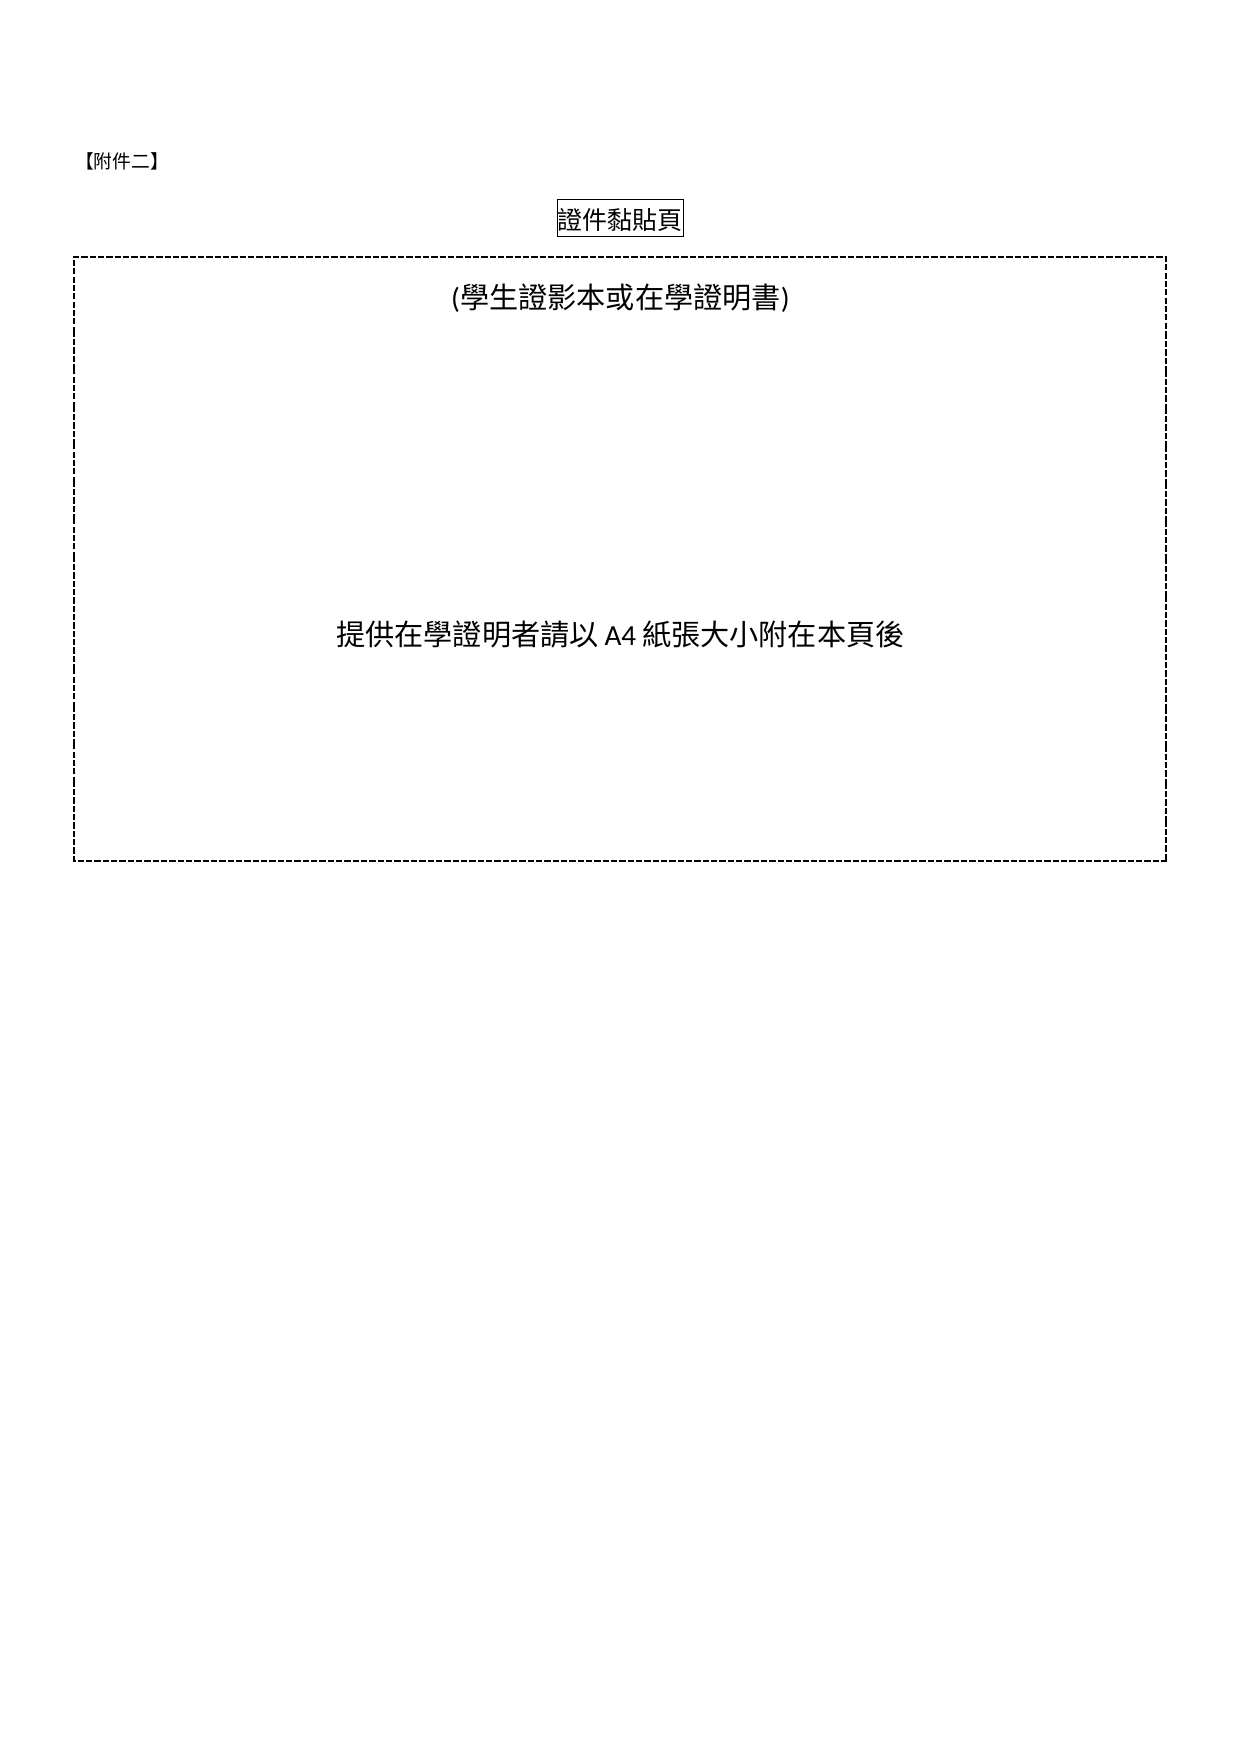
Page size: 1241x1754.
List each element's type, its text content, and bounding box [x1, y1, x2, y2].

text (學生證影本或在學證明書) [73, 256, 1167, 333]
text 提供在學證明者請以A4紙張大小附在本頁後 [75, 595, 1165, 670]
text 證件黏貼頁 [75, 181, 1165, 256]
text 【附件二】 [75, 147, 1165, 174]
